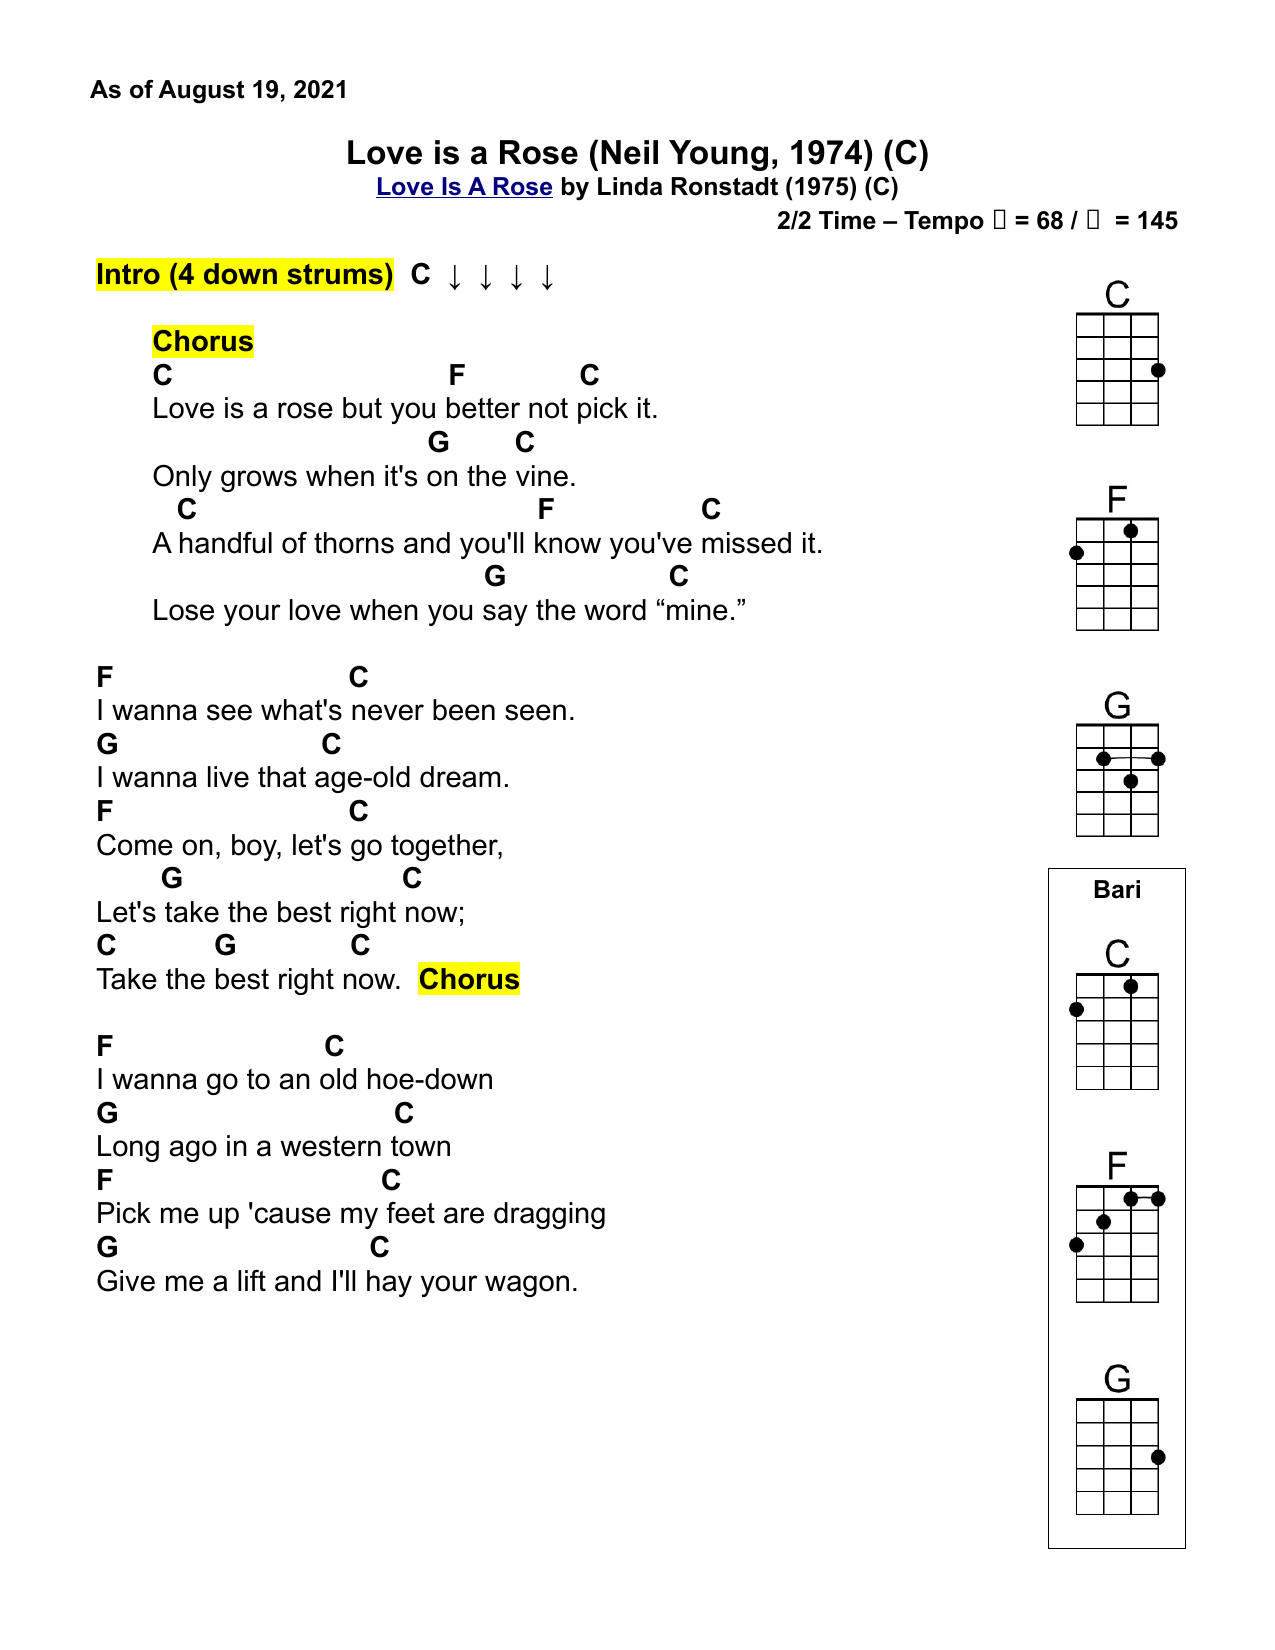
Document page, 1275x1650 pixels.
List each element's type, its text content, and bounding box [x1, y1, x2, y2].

table_header [1049, 252, 1185, 457]
table_cell [1049, 1549, 1185, 1589]
picture [1054, 1340, 1180, 1537]
picture [1054, 915, 1180, 1112]
picture [1054, 462, 1180, 652]
picture [1054, 668, 1180, 858]
table_header Intro (4 down strums) C ↓ ↓ ↓ ↓ Chorus C F C Love is a rose but you better not pick it. G C Only grows when it's on the vine. C F C A handful of thorns and you'll know you've missed it. G C Lose your love when you say the word “mine.” F C I wanna see what's never been seen. G C I wanna live that age-old dream. F C Come on, boy, let's go together, G C Let's take the best right now; C G C Take the best right now. Chorus F C I wanna go to an old hoe-down G C Long ago in a western town F C Pick me up 'cause my feet are dragging G C Give me a lift and I'll hay your wagon. [90, 252, 1049, 1589]
table_cell [1049, 909, 1185, 1122]
text Love Is A Rose by Linda Ronstadt (1975) (C) [90, 172, 1185, 200]
text 2/2 Time – Tempo  = 68 /  = 145 [90, 200, 1185, 237]
table_cell Bari [1049, 869, 1185, 909]
table_cell [1049, 663, 1185, 868]
table_cell [1049, 1122, 1185, 1335]
picture [1054, 257, 1180, 447]
table_cell [1049, 1335, 1185, 1547]
table_cell [1049, 457, 1185, 663]
picture [1054, 1127, 1180, 1325]
text Love is a Rose (Neil Young, 1974) (C) [90, 133, 1185, 172]
